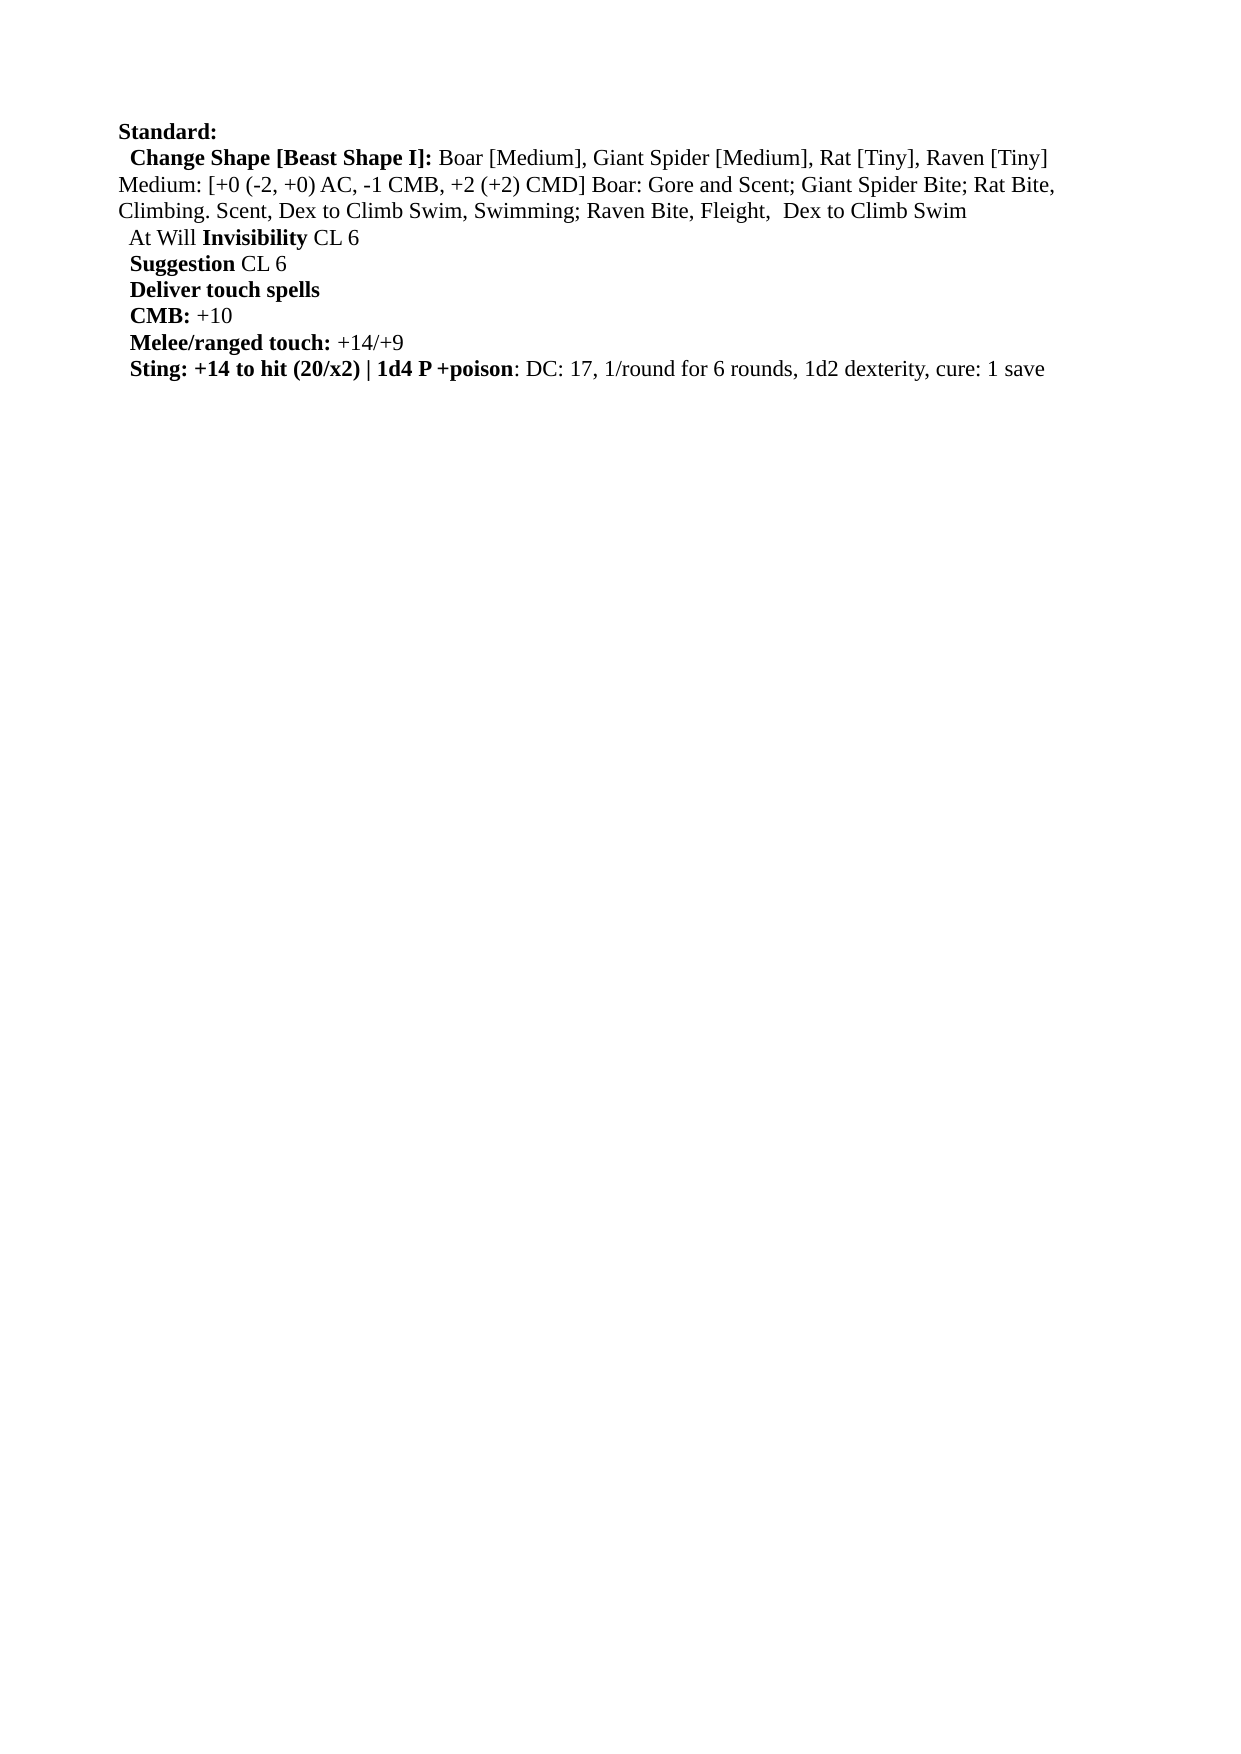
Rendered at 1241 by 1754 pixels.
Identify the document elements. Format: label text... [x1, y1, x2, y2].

text Standard: [118, 118, 1122, 144]
text Change Shape [Beast Shape I]: Boar [Medium], Giant Spider [Medium], Rat [Tiny], Raven [Tiny] Medium: [+0 (-2, +0) AC, -1 CMB, +2 (+2) CMD] Boar: Gore and Scent; Giant Spider Bite; Rat Bite, Climbing. Scent, Dex to Climb Swim, Swimming; Raven Bite, Fleight, Dex to Climb Swim [118, 144, 1122, 223]
text Melee/ranged touch: +14/+9 [118, 329, 1122, 355]
text At Will Invisibility CL 6 [118, 223, 1122, 250]
text Deliver touch spells [118, 276, 1122, 303]
text Sting: +14 to hit (20/x2) | 1d4 P +poison: DC: 17, 1/round for 6 rounds, 1d2 dexterity, cure: 1 save [118, 355, 1122, 382]
text CMB: +10 [118, 303, 1122, 329]
text Suggestion CL 6 [118, 250, 1122, 276]
